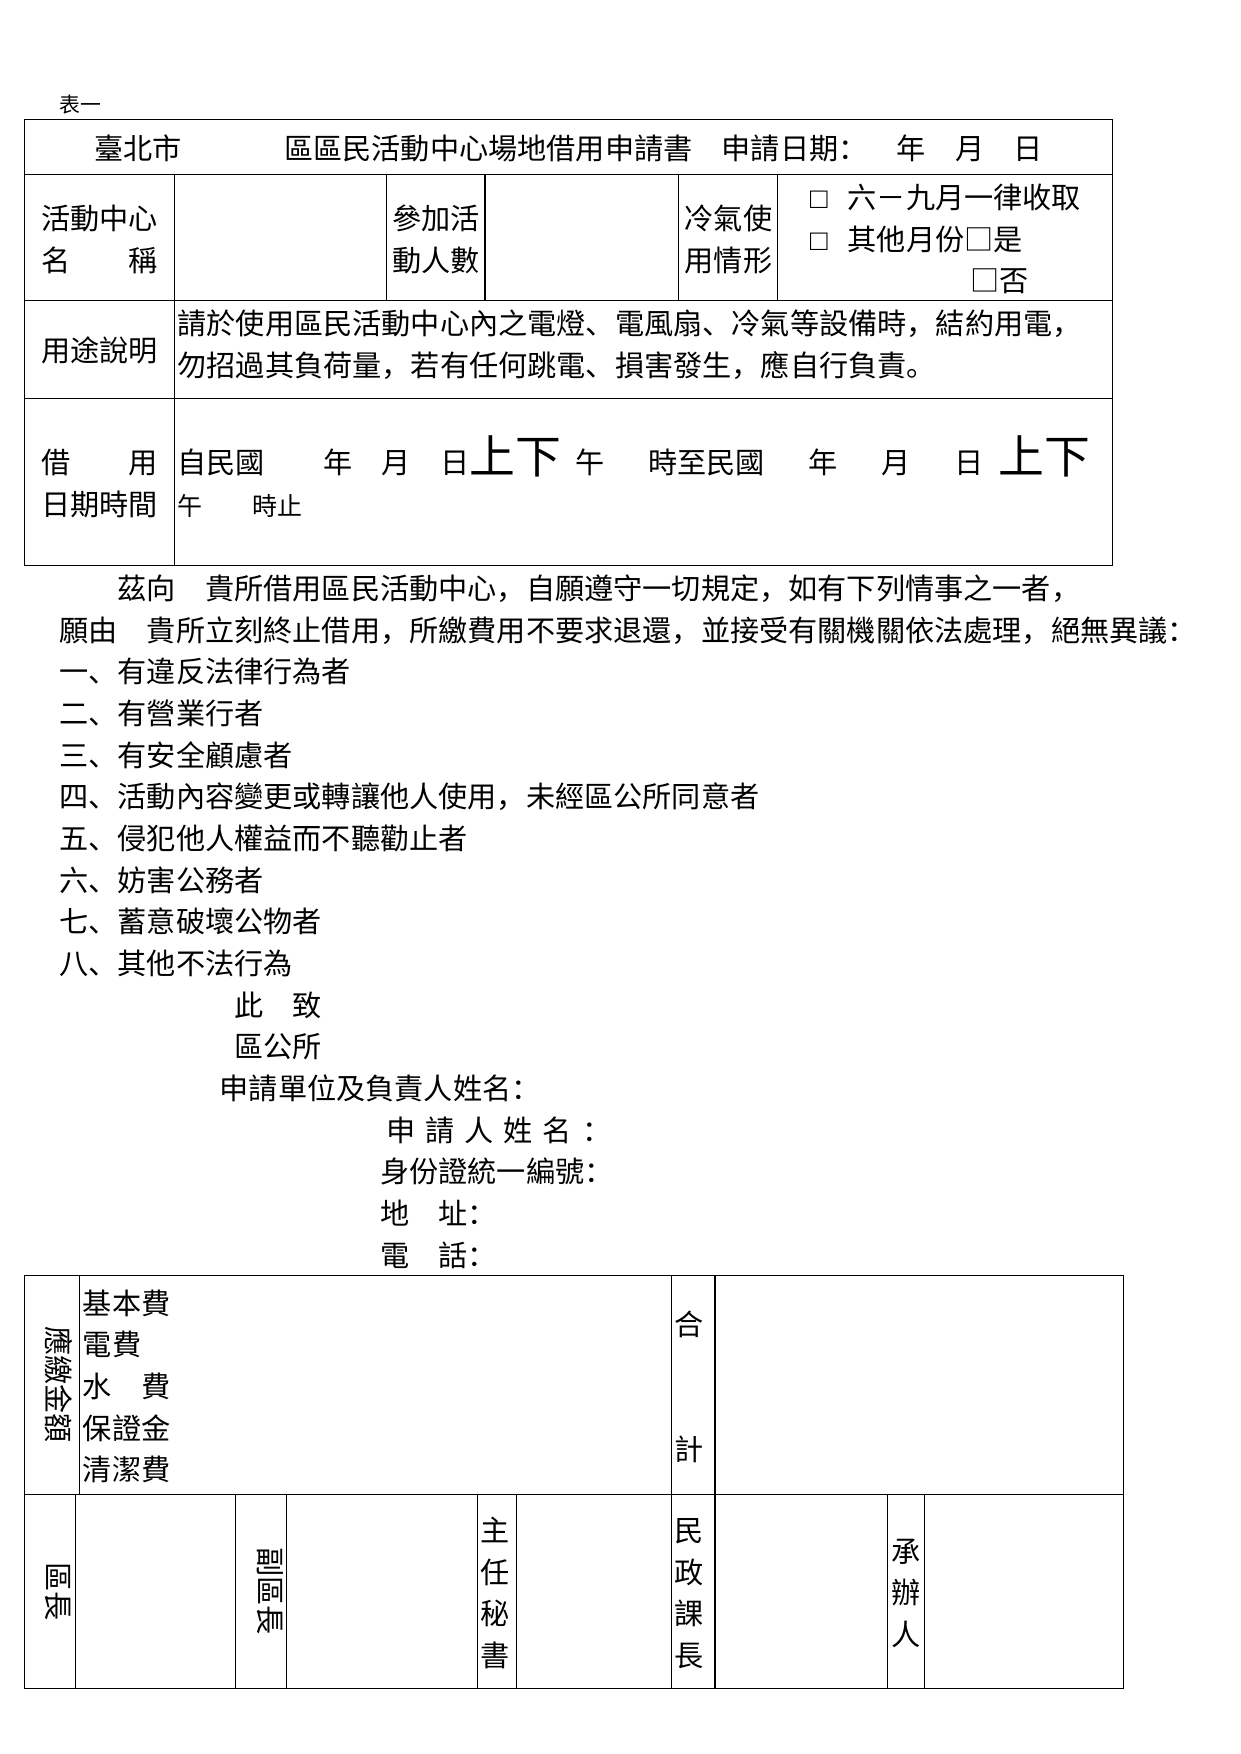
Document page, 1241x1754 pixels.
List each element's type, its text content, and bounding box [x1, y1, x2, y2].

text 申請人姓名： [59, 1108, 1181, 1149]
table_cell [287, 1495, 477, 1688]
text 身份證統一編號： [59, 1149, 1181, 1191]
table_cell [76, 1495, 235, 1688]
table_cell 活動中心 名 稱 [25, 175, 174, 300]
table_cell 民政課長 [672, 1495, 714, 1688]
table_cell 自民國 年 月 日上下 午 時至民國 年 月 日 上下午 時止 [175, 399, 1112, 565]
text 四、活動內容變更或轉讓他人使用，未經區公所同意者 [59, 774, 1181, 816]
table_cell 主任秘書 [478, 1495, 516, 1688]
text 願由 貴所立刻終止借用，所繳費用不要求退還，並接受有關機關依法處理，絕無異議： [59, 608, 1181, 649]
table_cell 冷氣使 用情形 [679, 175, 777, 300]
text 二、有營業行者 [59, 691, 1181, 733]
table_cell [175, 175, 386, 300]
text 六、妨害公務者 [59, 858, 1181, 899]
text 茲向 貴所借用區民活動中心，自願遵守一切規定，如有下列情事之一者， [59, 566, 1181, 608]
text 一、有違反法律行為者 [59, 649, 1181, 691]
table_cell 請於使用區民活動中心內之電燈、電風扇、冷氣等設備時，結約用電，勿招過其負荷量，若有任何跳電、損害發生，應自行負責。 [175, 301, 1112, 397]
text 申請單位及負責人姓名： [59, 1066, 1181, 1108]
table_cell [716, 1495, 887, 1688]
table_header 合 計 [672, 1276, 714, 1494]
text 七、蓄意破壞公物者 [59, 899, 1181, 941]
text 八、其他不法行為 [59, 941, 1181, 983]
table_cell 區長 [25, 1495, 75, 1688]
table_cell 用途說明 [25, 301, 174, 397]
table_header [716, 1276, 1123, 1494]
text 五、侵犯他人權益而不聽勸止者 [59, 816, 1181, 858]
table_cell 六－九月一律收取 其他月份□是 □否 [778, 175, 1112, 300]
table_cell [486, 175, 678, 300]
table_header 應繳金額 [25, 1276, 79, 1494]
table_header 基本費 電費 水 費 保證金 清潔費 [80, 1276, 671, 1494]
text 區公所 [59, 1024, 1181, 1066]
table_cell 承 辦 人 [888, 1495, 924, 1688]
table_cell 參加活動人數 [387, 175, 484, 300]
text 此 致 [59, 983, 1181, 1024]
table_cell [517, 1495, 671, 1688]
table_cell [925, 1495, 1123, 1688]
table_cell 借 用 日期時間 [25, 399, 174, 565]
table_cell 副區長 [236, 1495, 286, 1688]
text 三、有安全顧慮者 [59, 733, 1181, 774]
text 電 話： [59, 1233, 1181, 1274]
text 地 址： [59, 1191, 1181, 1233]
table_header 臺北市 區區民活動中心場地借用申請書 申請日期： 年 月 日 [25, 120, 1112, 174]
